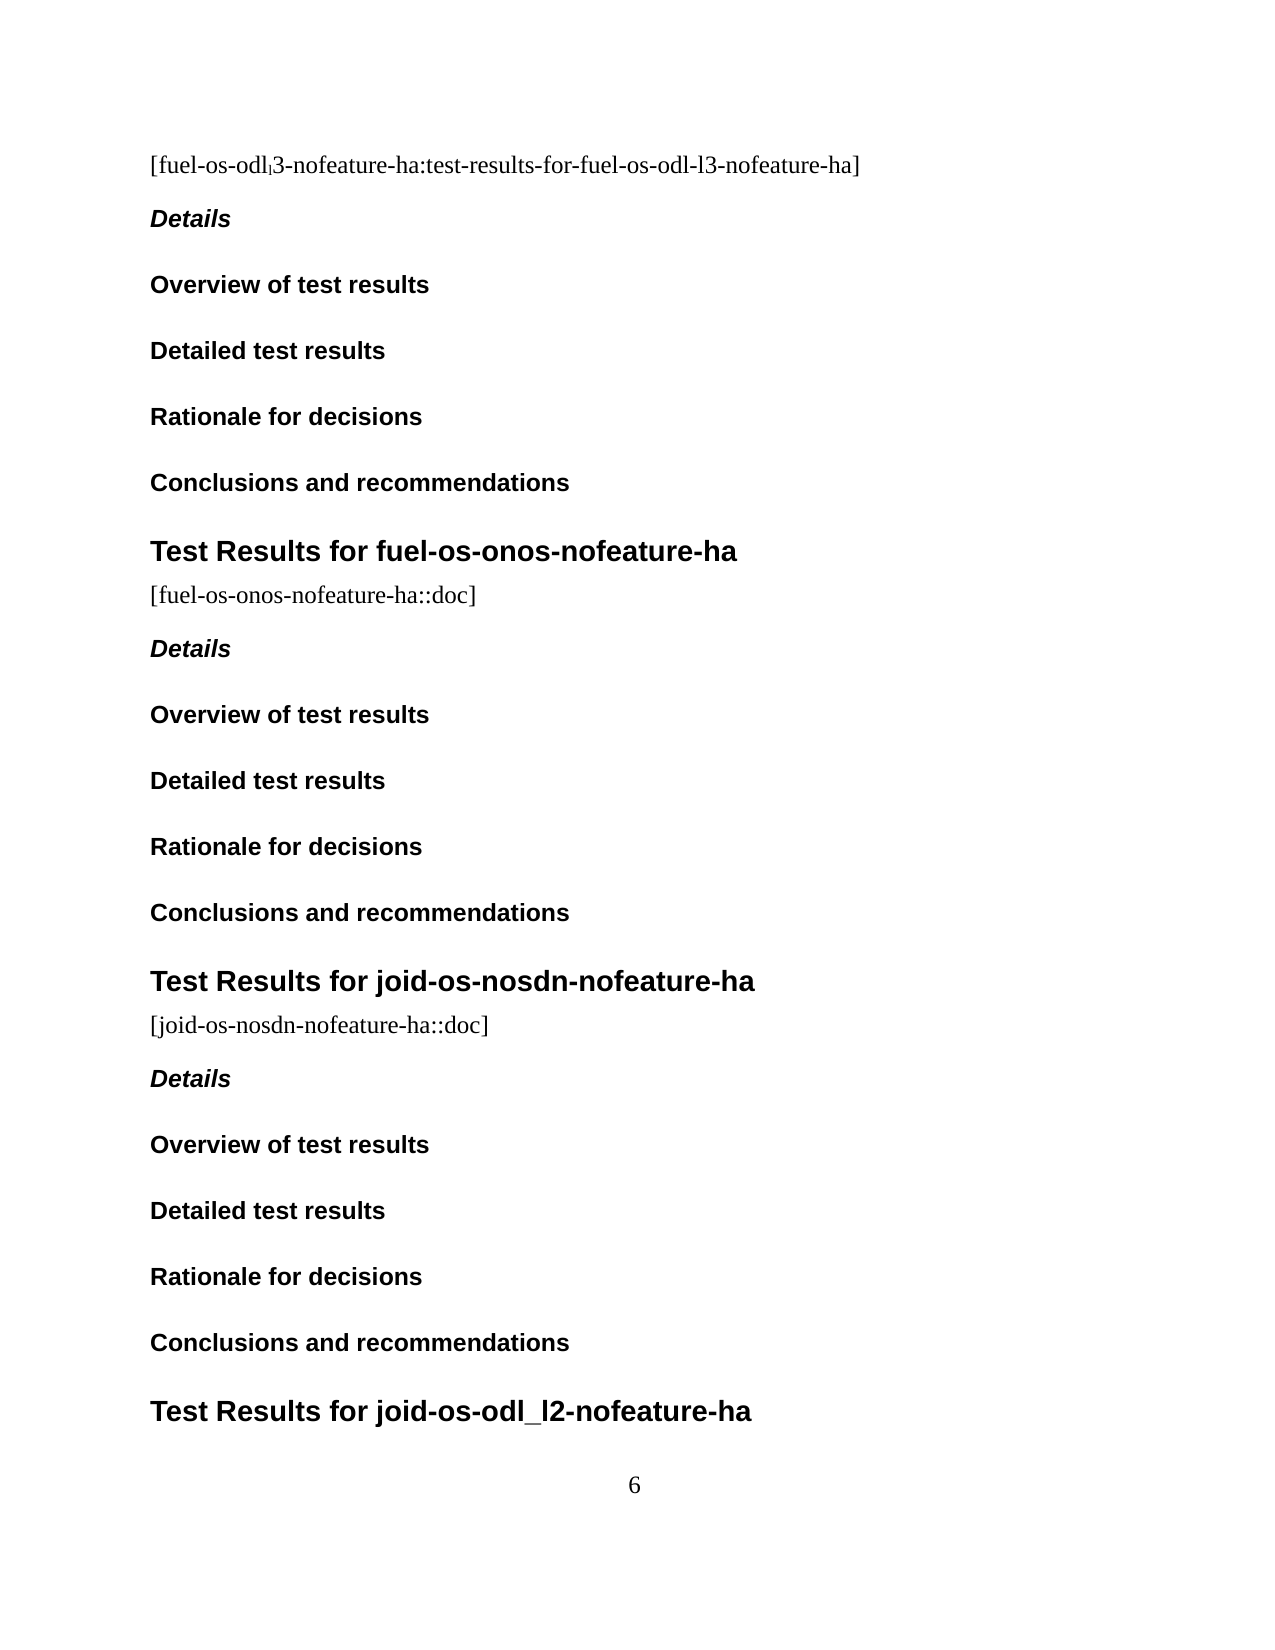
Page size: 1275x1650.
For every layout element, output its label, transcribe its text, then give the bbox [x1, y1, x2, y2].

subtitle Details [150, 1064, 1125, 1092]
text [fuel-os-onos-nofeature-ha::doc] [150, 580, 1125, 609]
subtitle Details [150, 634, 1125, 662]
text [joid-os-nosdn-nofeature-ha::doc] [150, 1010, 1125, 1039]
subtitle Conclusions and recommendations [150, 898, 1125, 926]
subtitle Detailed test results [150, 1196, 1125, 1224]
subtitle Overview of test results [150, 1130, 1125, 1158]
subtitle Test Results for fuel-os-onos-nofeature-ha [150, 534, 1125, 567]
subtitle Overview of test results [150, 270, 1125, 298]
text [fuel-os-odll3-nofeature-ha:test-results-for-fuel-os-odl-l3-nofeature-ha] [150, 150, 1125, 179]
subtitle Test Results for joid-os-odl_l2-nofeature-ha [150, 1394, 1125, 1427]
subtitle Detailed test results [150, 336, 1125, 364]
subtitle Rationale for decisions [150, 402, 1125, 430]
subtitle Detailed test results [150, 766, 1125, 794]
subtitle Test Results for joid-os-nosdn-nofeature-ha [150, 964, 1125, 997]
subtitle Conclusions and recommendations [150, 1328, 1125, 1356]
subtitle Rationale for decisions [150, 1262, 1125, 1290]
subtitle Details [150, 204, 1125, 232]
subtitle Rationale for decisions [150, 832, 1125, 860]
subtitle Conclusions and recommendations [150, 468, 1125, 496]
subtitle Overview of test results [150, 700, 1125, 728]
